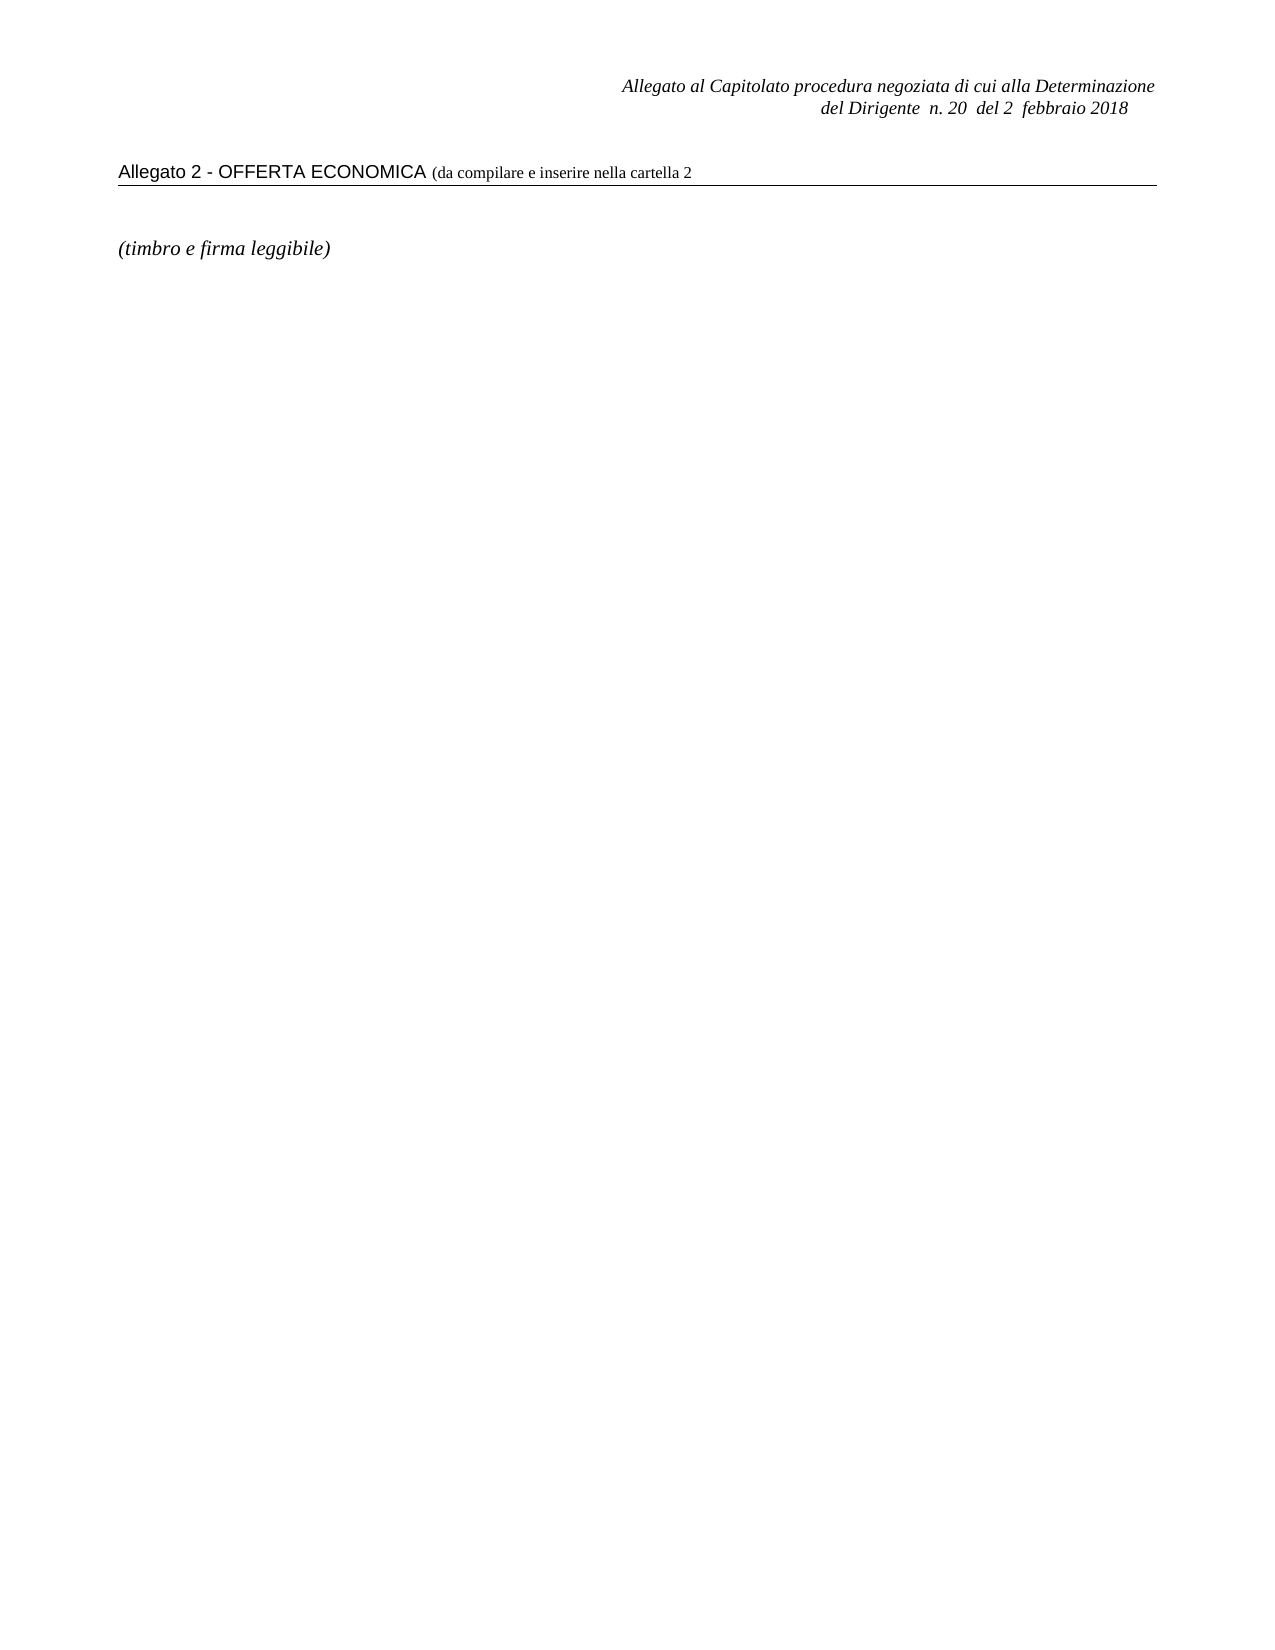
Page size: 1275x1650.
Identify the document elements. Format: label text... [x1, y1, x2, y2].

text (timbro e firma leggibile) [118, 236, 1157, 260]
